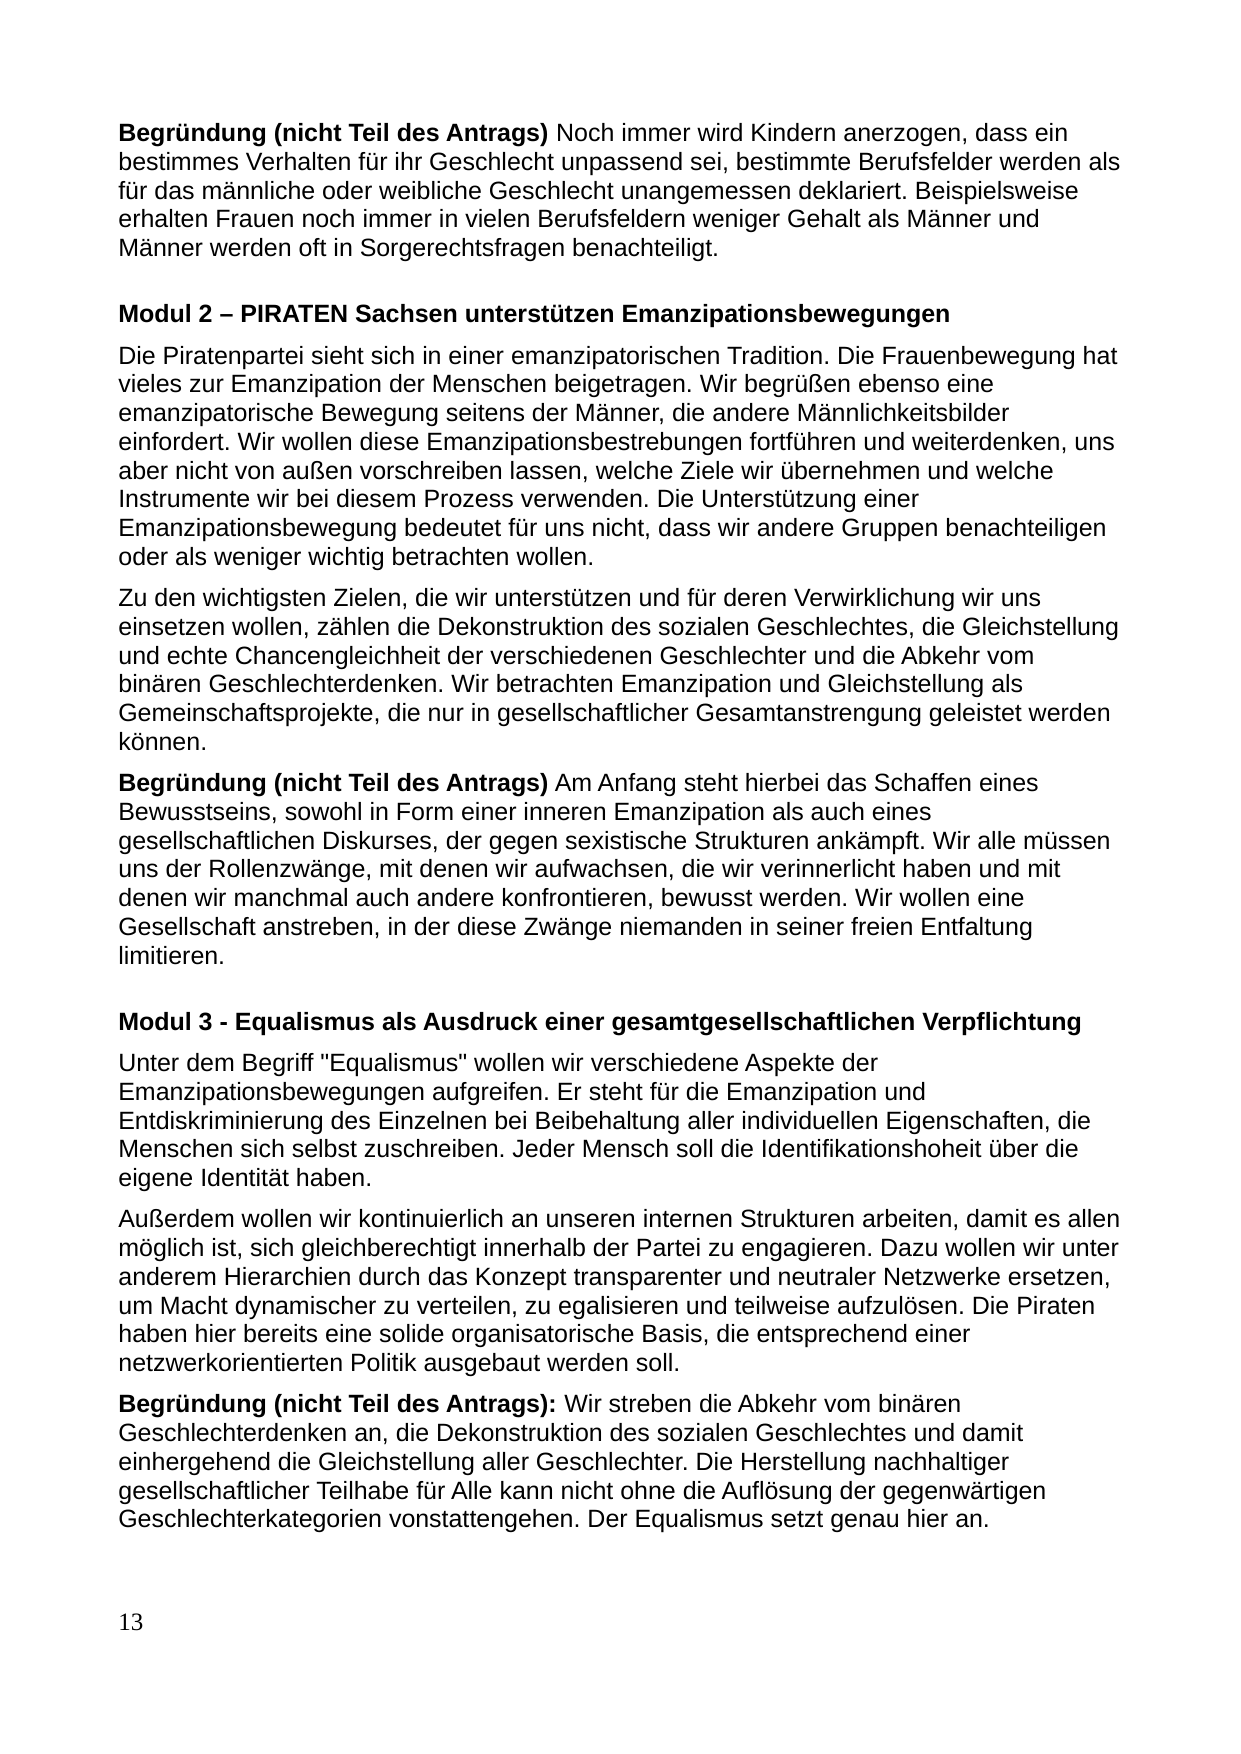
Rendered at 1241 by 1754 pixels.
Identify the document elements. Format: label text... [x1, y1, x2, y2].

subtitle Modul 2 – PIRATEN Sachsen unterstützen Emanzipationsbewegungen [118, 299, 1122, 328]
text Zu den wichtigsten Zielen, die wir unterstützen und für deren Verwirklichung wir uns einsetzen wollen, zählen die Dekonstruktion des sozialen Geschlechtes, die Gleichstellung und echte Chancengleichheit der verschiedenen Geschlechter und die Abkehr vom binären Geschlechterdenken. Wir betrachten Emanzipation und Gleichstellung als Gemeinschaftsprojekte, die nur in gesellschaftlicher Gesamtanstrengung geleistet werden können. [118, 583, 1122, 756]
text Begründung (nicht Teil des Antrags): Wir streben die Abkehr vom binären Geschlechterdenken an, die Dekonstruktion des sozialen Geschlechtes und damit einhergehend die Gleichstellung aller Geschlechter. Die Herstellung nachhaltiger gesellschaftlicher Teilhabe für Alle kann nicht ohne die Auflösung der gegenwärtigen Geschlechterkategorien vonstattengehen. Der Equalismus setzt genau hier an. [118, 1389, 1122, 1533]
text Unter dem Begriff "Equalismus" wollen wir verschiedene Aspekte der Emanzipationsbewegungen aufgreifen. Er steht für die Emanzipation und Entdiskriminierung des Einzelnen bei Beibehaltung aller individuellen Eigenschaften, die Menschen sich selbst zuschreiben. Jeder Mensch soll die Identifikationshoheit über die eigene Identität haben. [118, 1048, 1122, 1192]
text Begründung (nicht Teil des Antrags) Am Anfang steht hierbei das Schaffen eines Bewusstseins, sowohl in Form einer inneren Emanzipation als auch eines gesellschaftlichen Diskurses, der gegen sexistische Strukturen ankämpft. Wir alle müssen uns der Rollenzwänge, mit denen wir aufwachsen, die wir verinnerlicht haben und mit denen wir manchmal auch andere konfrontieren, bewusst werden. Wir wollen eine Gesellschaft anstreben, in der diese Zwänge niemanden in seiner freien Entfaltung limitieren. [118, 768, 1122, 969]
text Außerdem wollen wir kontinuierlich an unseren internen Strukturen arbeiten, damit es allen möglich ist, sich gleichberechtigt innerhalb der Partei zu engagieren. Dazu wollen wir unter anderem Hierarchien durch das Konzept transparenter und neutraler Netzwerke ersetzen, um Macht dynamischer zu verteilen, zu egalisieren und teilweise aufzulösen. Die Piraten haben hier bereits eine solide organisatorische Basis, die entsprechend einer netzwerkorientierten Politik ausgebaut werden soll. [118, 1204, 1122, 1377]
text Die Piratenpartei sieht sich in einer emanzipatorischen Tradition. Die Frauenbewegung hat vieles zur Emanzipation der Menschen beigetragen. Wir begrüßen ebenso eine emanzipatorische Bewegung seitens der Männer, die andere Männlichkeitsbilder einfordert. Wir wollen diese Emanzipationsbestrebungen fortführen und weiterdenken, uns aber nicht von außen vorschreiben lassen, welche Ziele wir übernehmen und welche Instrumente wir bei diesem Prozess verwenden. Die Unterstützung einer Emanzipationsbewegung bedeutet für uns nicht, dass wir andere Gruppen benachteiligen oder als weniger wichtig betrachten wollen. [118, 341, 1122, 571]
text Begründung (nicht Teil des Antrags) Noch immer wird Kindern anerzogen, dass ein bestimmes Verhalten für ihr Geschlecht unpassend sei, bestimmte Berufsfelder werden als für das männliche oder weibliche Geschlecht unangemessen deklariert. Beispielsweise erhalten Frauen noch immer in vielen Berufsfeldern weniger Gehalt als Männer und Männer werden oft in Sorgerechtsfragen benachteiligt. [118, 118, 1122, 262]
subtitle Modul 3 - Equalismus als Ausdruck einer gesamtgesellschaftlichen Verpflichtung [118, 1007, 1122, 1036]
